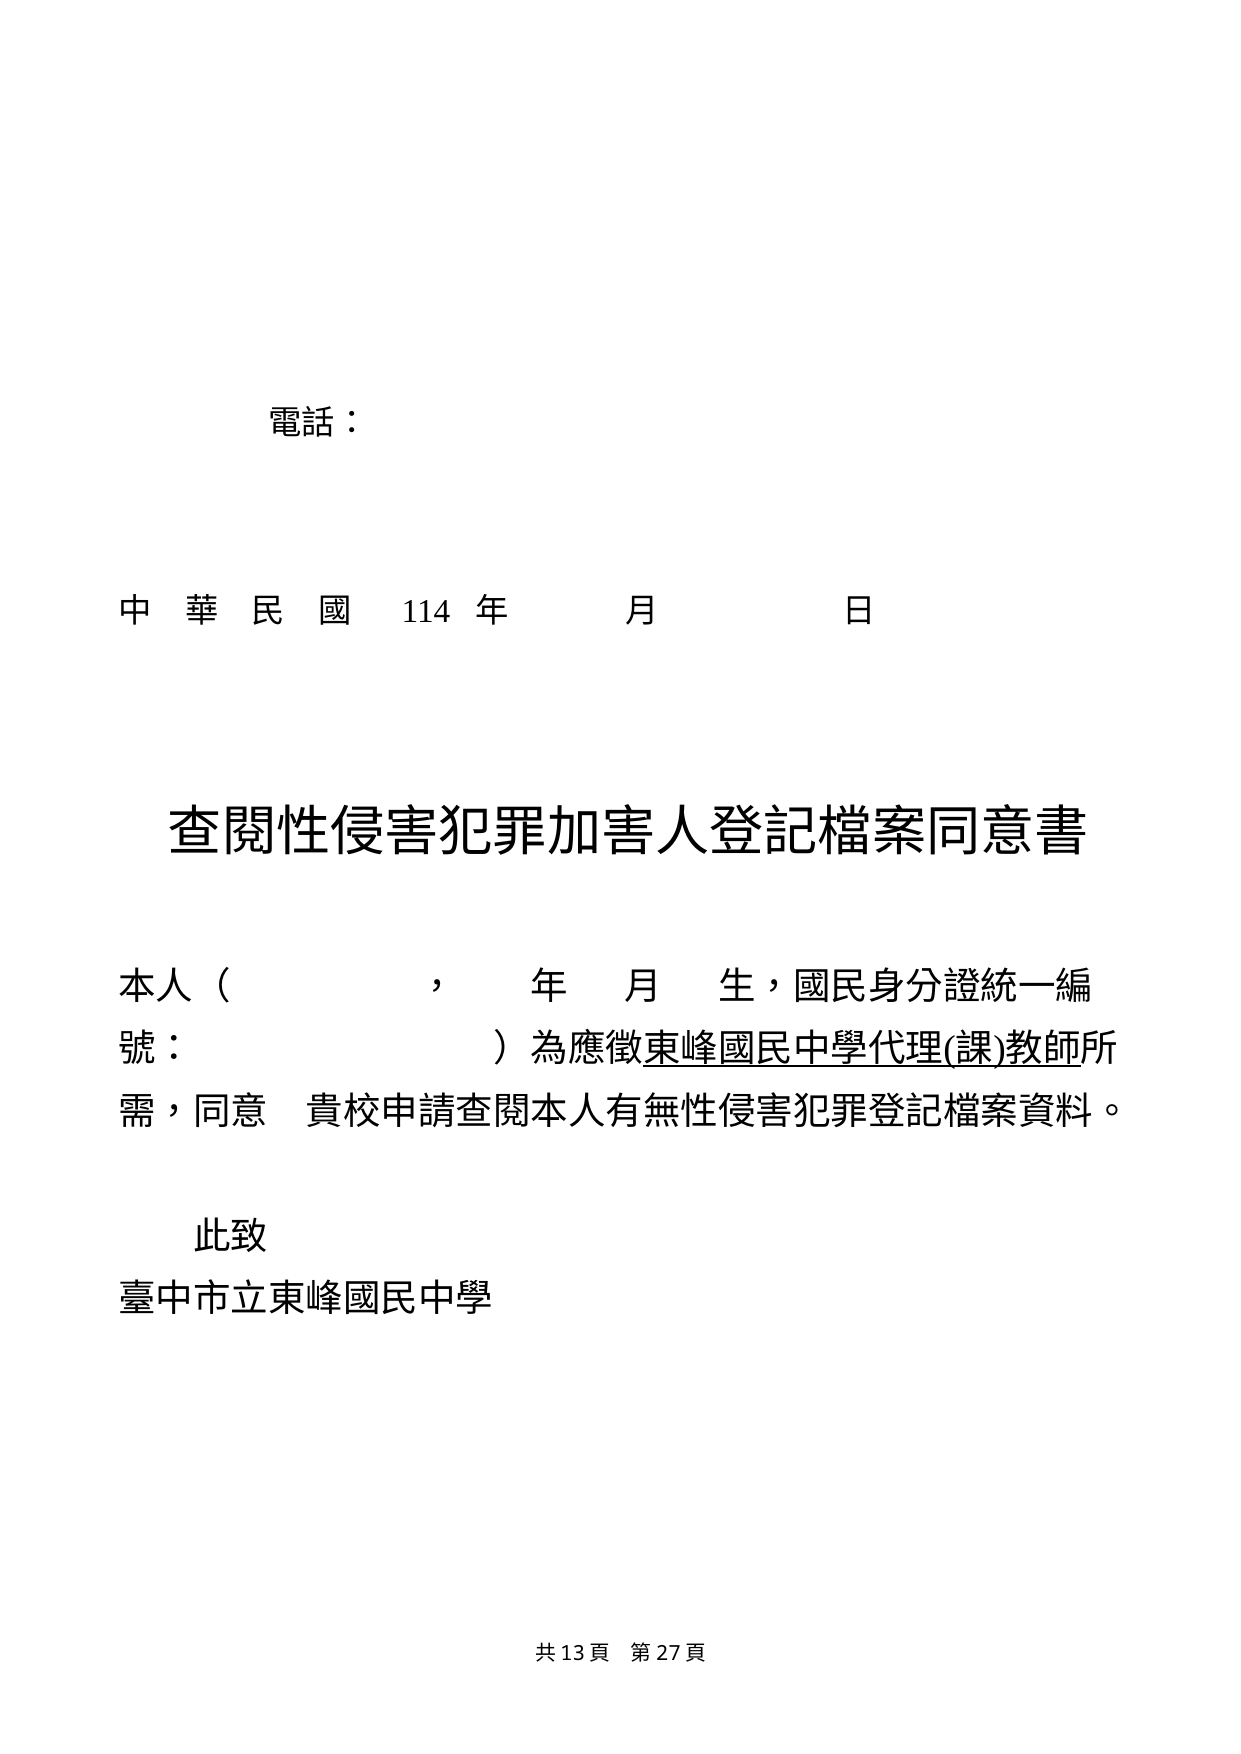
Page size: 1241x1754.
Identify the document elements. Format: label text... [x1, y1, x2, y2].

text 本人（ ， 年 月 生，國民身分證統一編號： ）為應徵東峰國民中學代理(課)教師所需，同意 貴校申請查閱本人有無性侵害犯罪登記檔案資料。 [118, 941, 1122, 1129]
text 此致 [118, 1191, 1122, 1254]
text 中 華 民 國 114 年 月 日 [118, 566, 1122, 629]
text 電話： [118, 379, 1122, 441]
text 查閱性侵害犯罪加害人登記檔案同意書 [118, 754, 1138, 879]
text 臺中市立東峰國民中學 [118, 1254, 1122, 1316]
